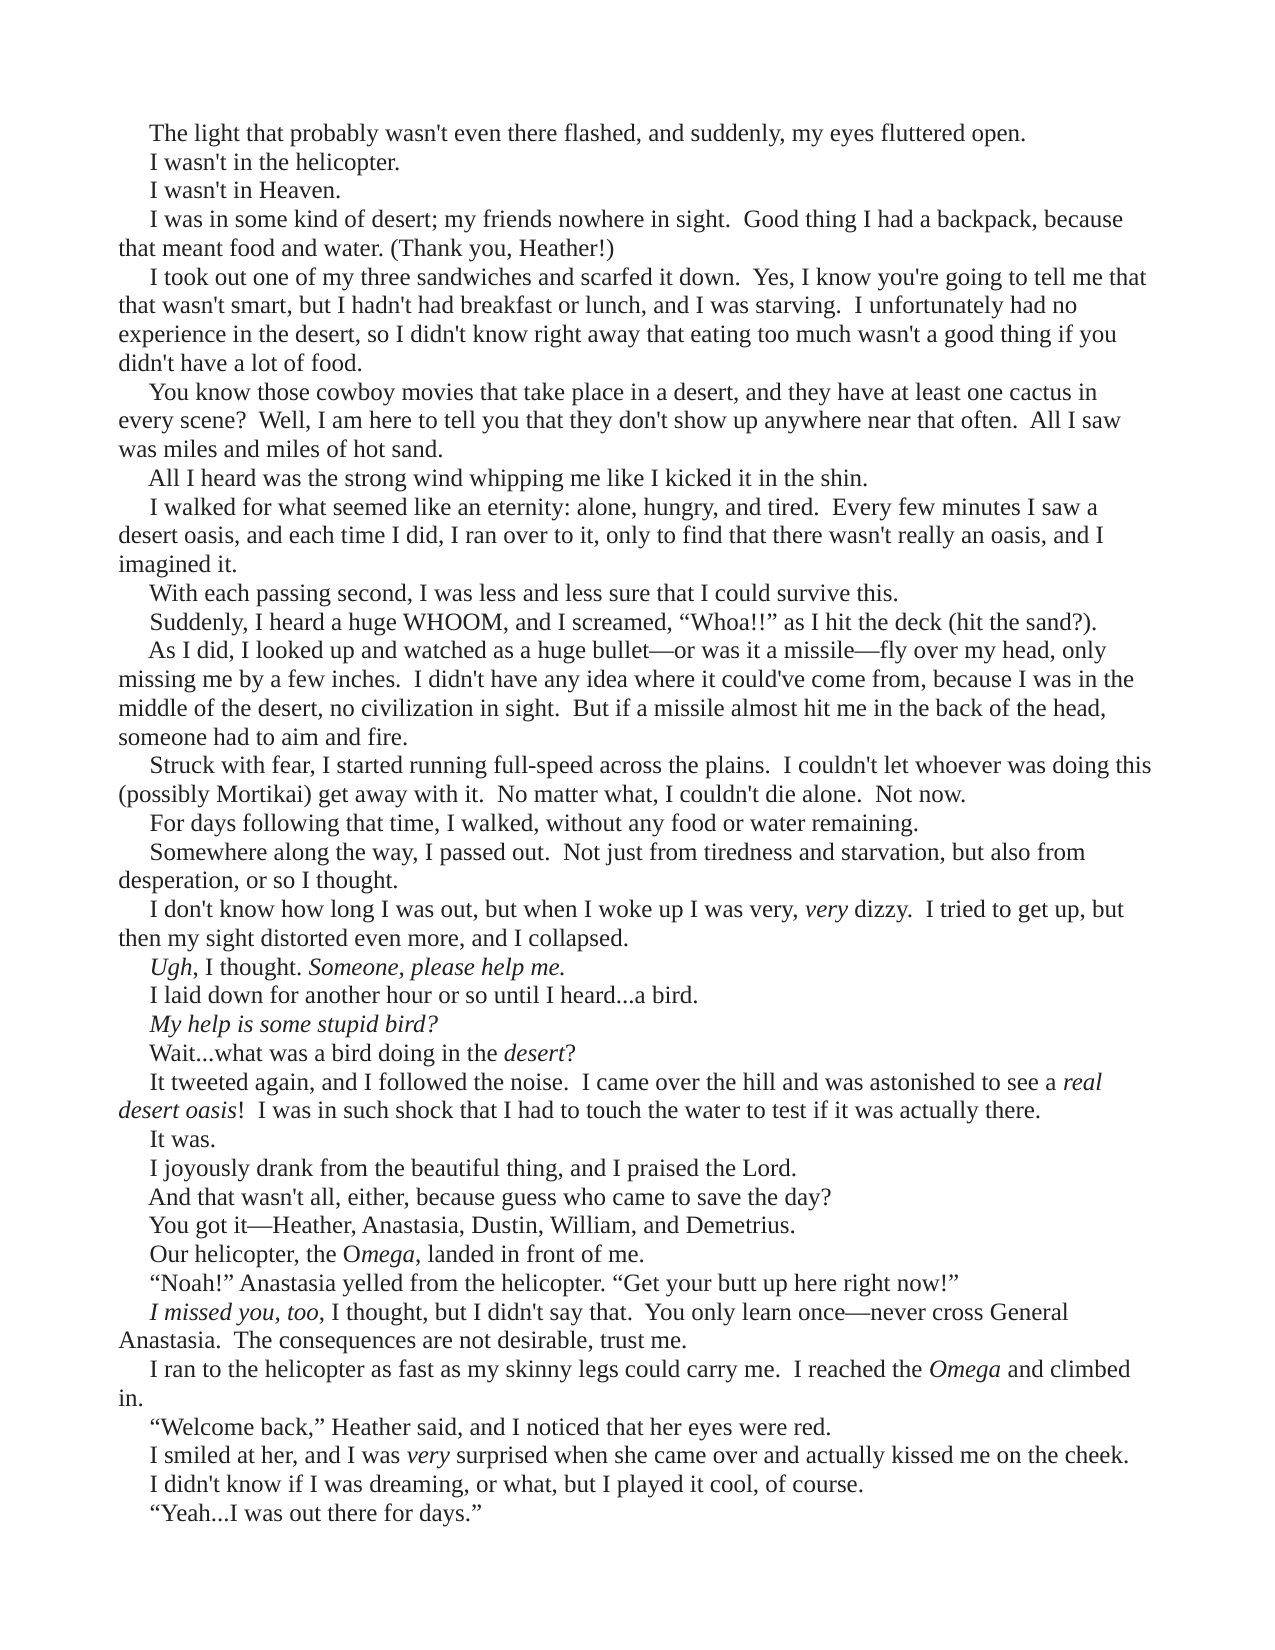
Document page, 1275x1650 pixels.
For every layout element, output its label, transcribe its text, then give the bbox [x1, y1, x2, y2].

text All I heard was the strong wind whipping me like I kicked it in the shin. [118, 463, 1157, 492]
text Struck with fear, I started running full-speed across the plains. I couldn't let whoever was doing this (possibly Mortikai) get away with it. No matter what, I couldn't die alone. Not now. [118, 751, 1157, 808]
text I don't know how long I was out, but when I woke up I was very, very dizzy. I tried to get up, but then my sight distorted even more, and I collapsed. [118, 894, 1157, 952]
text And that wasn't all, either, because guess who came to save the day? [118, 1182, 1157, 1211]
text I took out one of my three sandwiches and scarfed it down. Yes, I know you're going to tell me that that wasn't smart, but I hadn't had breakfast or lunch, and I was starving. I unfortunately had no experience in the desert, so I didn't know right away that eating too much wasn't a good thing if you didn't have a lot of food. [118, 262, 1157, 377]
text Our helicopter, the Omega, landed in front of me. [118, 1239, 1157, 1268]
text Ugh, I thought. Someone, please help me. [118, 952, 1157, 981]
text I smiled at her, and I was very surprised when she came over and actually kissed me on the cheek. [118, 1441, 1157, 1469]
text My help is some stupid bird? [118, 1009, 1157, 1038]
text Wait...what was a bird doing in the desert? [118, 1038, 1157, 1067]
text Somewhere along the way, I passed out. Not just from tiredness and starvation, but also from desperation, or so I thought. [118, 837, 1157, 894]
text I didn't know if I was dreaming, or what, but I played it cool, of course. [118, 1469, 1157, 1498]
text I missed you, too, I thought, but I didn't say that. You only learn once—never cross General Anastasia. The consequences are not desirable, trust me. [118, 1297, 1157, 1354]
text With each passing second, I was less and less sure that I could survive this. [118, 578, 1157, 607]
text You got it—Heather, Anastasia, Dustin, William, and Demetrius. [118, 1211, 1157, 1239]
text You know those cowboy movies that take place in a desert, and they have at least one cactus in every scene? Well, I am here to tell you that they don't show up anywhere near that often. All I saw was miles and miles of hot sand. [118, 377, 1157, 463]
text I walked for what seemed like an eternity: alone, hungry, and tired. Every few minutes I saw a desert oasis, and each time I did, I ran over to it, only to find that there wasn't really an oasis, and I imagined it. [118, 492, 1157, 578]
text I joyously drank from the beautiful thing, and I praised the Lord. [118, 1153, 1157, 1182]
text I was in some kind of desert; my friends nowhere in sight. Good thing I had a backpack, because that meant food and water. (Thank you, Heather!) [118, 204, 1157, 262]
text For days following that time, I walked, without any food or water remaining. [118, 808, 1157, 837]
text “Welcome back,” Heather said, and I noticed that her eyes were red. [118, 1412, 1157, 1441]
text Suddenly, I heard a huge WHOOM, and I screamed, “Whoa!!” as I hit the deck (hit the sand?). [118, 607, 1157, 636]
text I laid down for another hour or so until I heard...a bird. [118, 981, 1157, 1009]
text As I did, I looked up and watched as a huge bullet—or was it a missile—fly over my head, only missing me by a few inches. I didn't have any idea where it could've come from, because I was in the middle of the desert, no civilization in sight. But if a missile almost hit me in the back of the head, someone had to aim and fire. [118, 636, 1157, 751]
text I ran to the helicopter as fast as my skinny legs could carry me. I reached the Omega and climbed in. [118, 1354, 1157, 1412]
text “Noah!” Anastasia yelled from the helicopter. “Get your butt up here right now!” [118, 1268, 1157, 1297]
text It was. [118, 1124, 1157, 1153]
text I wasn't in Heaven. [118, 176, 1157, 204]
text The light that probably wasn't even there flashed, and suddenly, my eyes fluttered open. [118, 118, 1157, 147]
text It tweeted again, and I followed the noise. I came over the hill and was astonished to see a real desert oasis! I was in such shock that I had to touch the water to test if it was actually there. [118, 1067, 1157, 1124]
text I wasn't in the helicopter. [118, 147, 1157, 176]
text “Yeah...I was out there for days.” [118, 1498, 1157, 1527]
